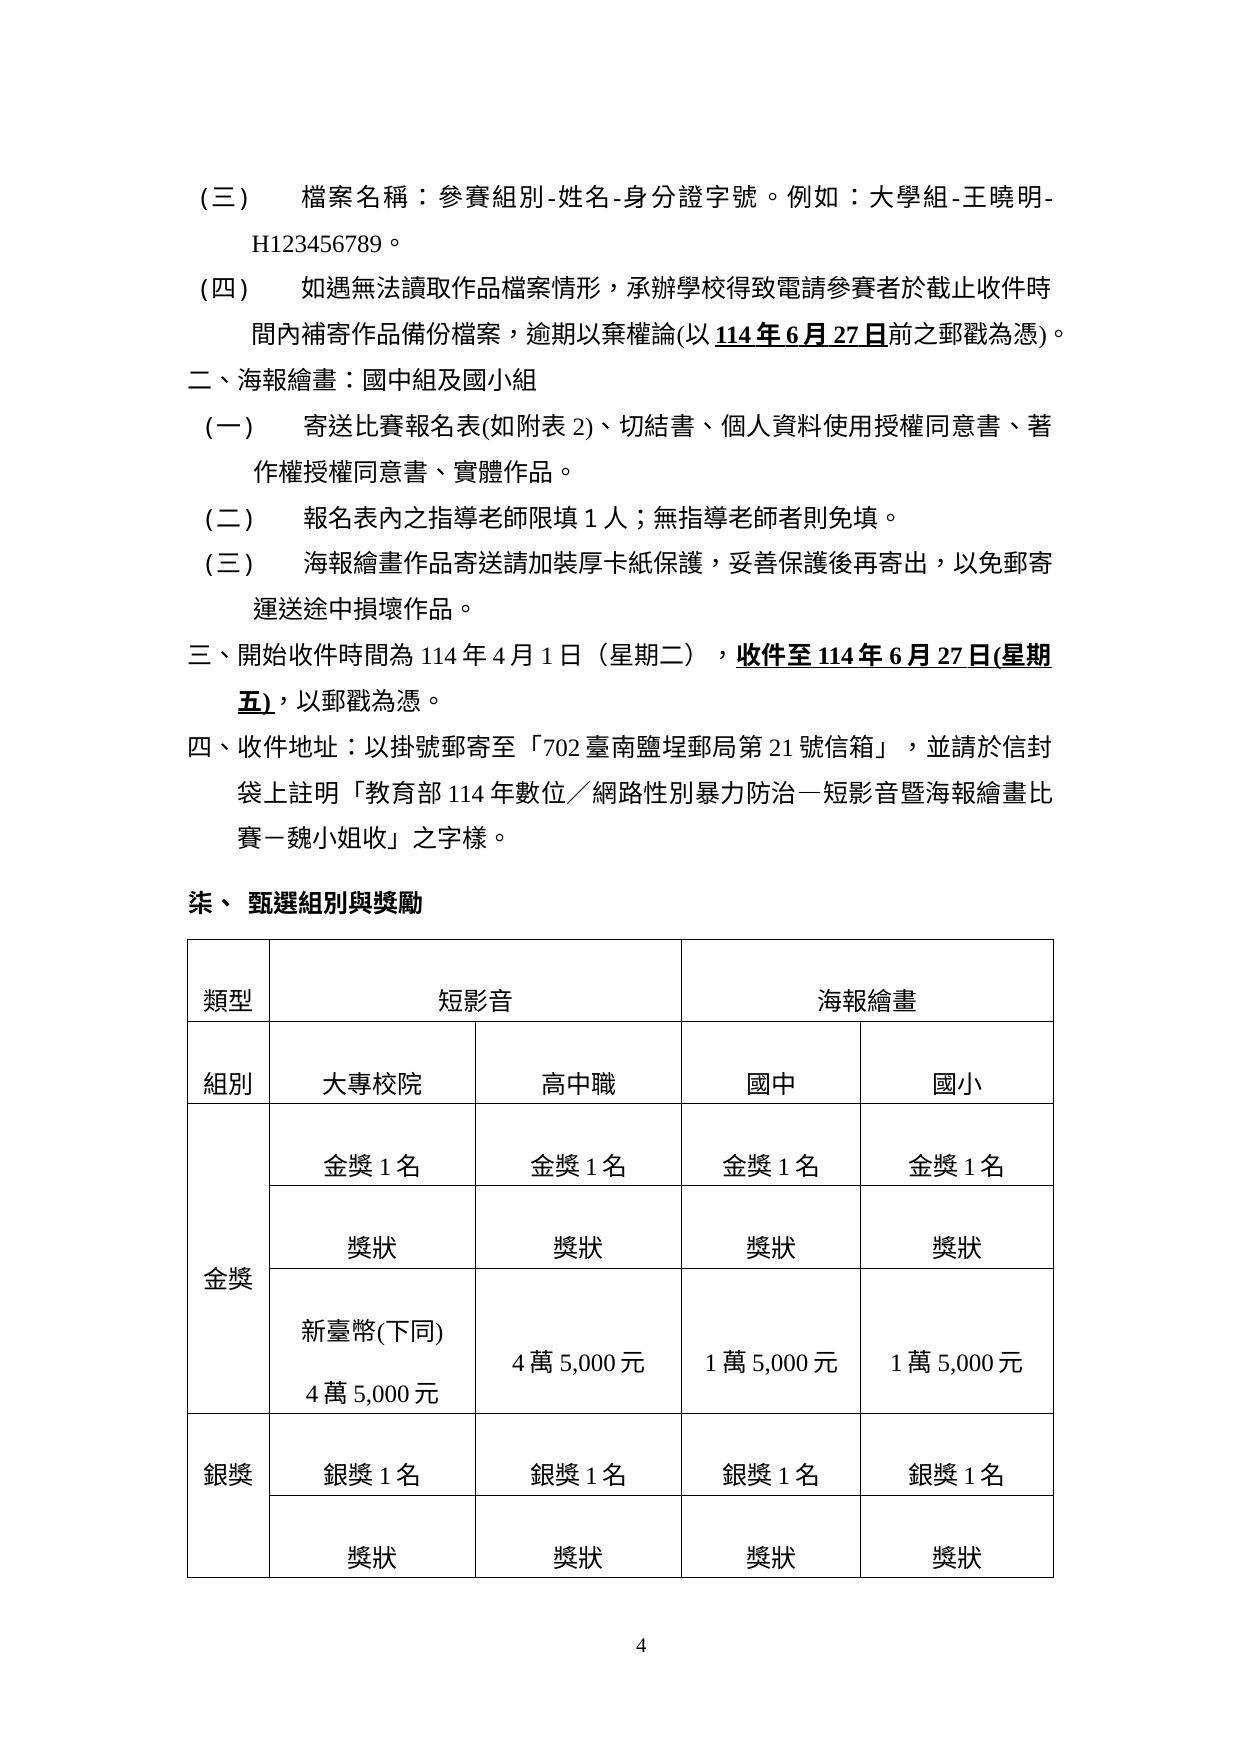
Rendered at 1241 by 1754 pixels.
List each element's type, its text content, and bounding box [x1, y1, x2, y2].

table_cell 金獎1名 [476, 1104, 681, 1185]
table_cell 1萬5,000元 [861, 1269, 1053, 1412]
table_cell 銀獎1名 [682, 1414, 860, 1495]
table_cell 銀獎1名 [476, 1414, 681, 1495]
table_cell 獎狀 [476, 1496, 681, 1577]
table_cell 銀獎1名 [270, 1414, 475, 1495]
table_cell 獎狀 [270, 1186, 475, 1268]
list 寄送比賽報名表(如附表2)、切結書、個人資料使用授權同意書、著作權授權同意書、實體作品。 [201, 397, 1053, 488]
list 開始收件時間為114年4月1日（星期二），收件至114年6月27日(星期五)，以郵戳為憑。 [187, 626, 1053, 718]
table_cell 組別 [188, 1022, 269, 1103]
table_cell 金獎 [188, 1104, 269, 1412]
table_cell 大專校院 [270, 1022, 475, 1103]
table_header 短影音 [270, 940, 681, 1021]
table_cell 銀獎 [188, 1414, 269, 1577]
table_header 海報繪畫 [682, 940, 1053, 1021]
table_cell 獎狀 [861, 1496, 1053, 1577]
table_cell 金獎1名 [682, 1104, 860, 1185]
subtitle 甄選組別與獎勵 [188, 874, 1053, 920]
table_cell 銀獎1名 [861, 1414, 1053, 1495]
table_cell 獎狀 [270, 1496, 475, 1577]
table_cell 4萬5,000元 [476, 1269, 681, 1412]
table_cell 獎狀 [682, 1496, 860, 1577]
list 海報繪畫：國中組及國小組 [187, 351, 1053, 397]
table_cell 獎狀 [861, 1186, 1053, 1268]
table_cell 獎狀 [476, 1186, 681, 1268]
list 檔案名稱：參賽組別-姓名-身分證字號。例如：大學組-王曉明-H123456789。 [196, 168, 1053, 259]
table_cell 新臺幣(下同) 4萬5,000元 [270, 1269, 475, 1412]
list 收件地址：以掛號郵寄至「702臺南鹽埕郵局第21號信箱」，並請於信封袋上註明「教育部114年數位／網路性別暴力防治—短影音暨海報繪畫比賽－魏小姐收」之字樣。 [187, 718, 1053, 855]
table_cell 1萬5,000元 [682, 1269, 860, 1412]
table_cell 國中 [682, 1022, 860, 1103]
list 海報繪畫作品寄送請加裝厚卡紙保護，妥善保護後再寄出，以免郵寄運送途中損壞作品。 [201, 534, 1053, 626]
list 報名表內之指導老師限填1人；無指導老師者則免填。 [201, 488, 1053, 534]
table_cell 獎狀 [682, 1186, 860, 1268]
table_cell 高中職 [476, 1022, 681, 1103]
table_cell 金獎1名 [861, 1104, 1053, 1185]
table_cell 國小 [861, 1022, 1053, 1103]
table_header 類型 [188, 940, 269, 1021]
list 如遇無法讀取作品檔案情形，承辦學校得致電請參賽者於截止收件時間內補寄作品備份檔案，逾期以棄權論(以114年6月27日前之郵戳為憑)。 [196, 259, 1053, 351]
table_cell 金獎1名 [270, 1104, 475, 1185]
